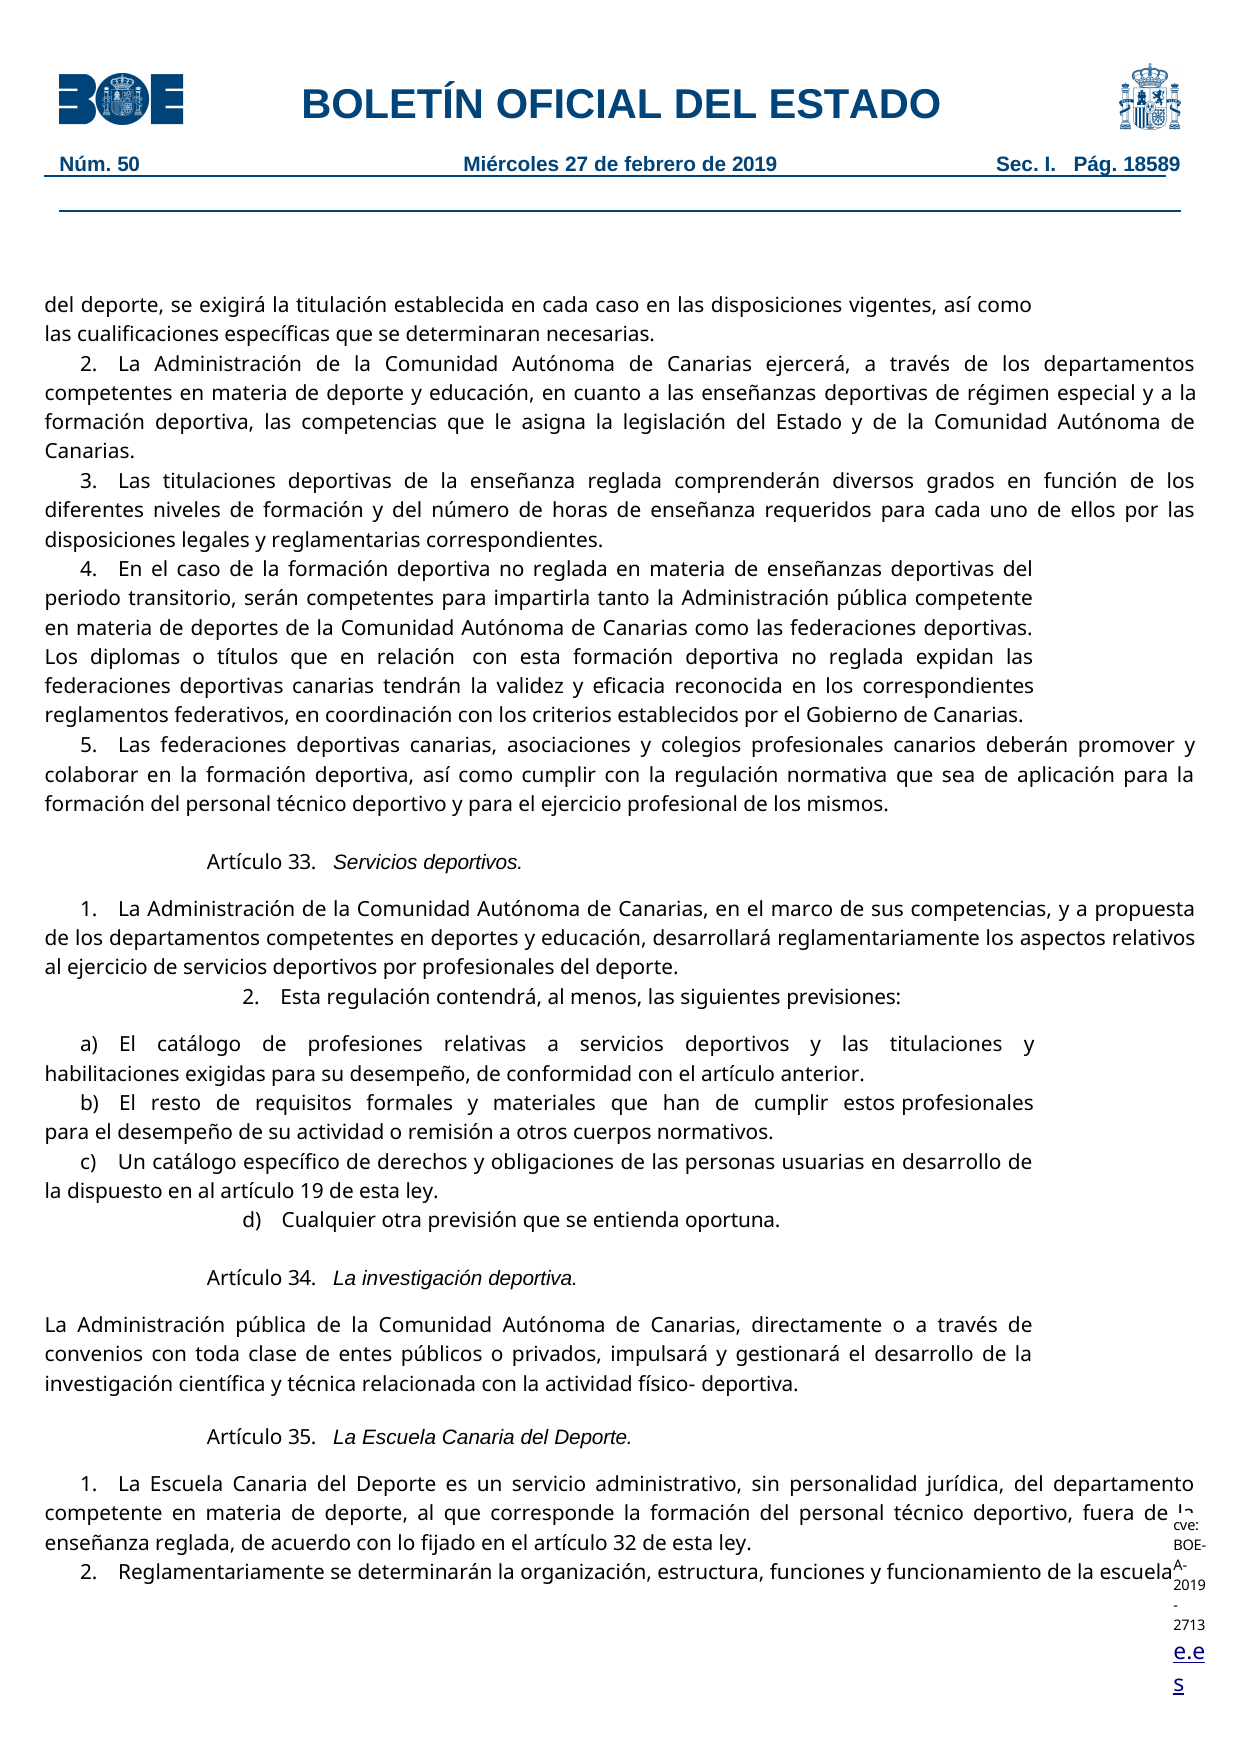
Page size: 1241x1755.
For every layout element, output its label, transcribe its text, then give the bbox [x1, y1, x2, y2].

list cve: BOE-A-2019-2713 [1173, 1515, 1209, 1634]
list Un catálogo específico de derechos y obligaciones de las personas usuarias en desarrollo de la dispuesto en al artículo 19 de esta ley. [44, 1147, 1034, 1204]
text Artículo 34. La investigación deportiva. [207, 1263, 1196, 1291]
list En el caso de la formación deportiva no reglada en materia de enseñanzas deportivas del periodo transitorio, serán competentes para impartirla tanto la Administración pública competente en materia de deportes de la Comunidad Autónoma de Canarias como las federaciones deportivas. Los diplomas o títulos que en relación con esta formación deportiva no reglada expidan las federaciones deportivas canarias tendrán la validez y eficacia reconocida en los correspondientes reglamentos federativos, en coordinación con los criterios establecidos por el Gobierno de Canarias. [44, 554, 1034, 729]
text Artículo 33. Servicios deportivos. [207, 847, 1196, 875]
list Las federaciones deportivas canarias, asociaciones y colegios profesionales canarios deberán promover y colaborar en la formación deportiva, así como cumplir con la regulación normativa que sea de aplicación para la formación del personal técnico deportivo y para el ejercicio profesional de los mismos. [44, 731, 1196, 817]
list Las titulaciones deportivas de la enseñanza reglada comprenderán diversos grados en función de los diferentes niveles de formación y del número de horas de enseñanza requeridos para cada uno de ellos por las disposiciones legales y reglamentarias correspondientes. [44, 466, 1196, 553]
list Cualquier otra previsión que se entienda oportuna. [242, 1206, 1196, 1234]
list Reglamentariamente se determinarán la organización, estructura, funciones y funcionamiento de la escuela. [44, 1557, 1171, 1586]
list Verificable en http://www.boe.es [1173, 1635, 1209, 1724]
list Esta regulación contendrá, al menos, las siguientes previsiones: [242, 982, 1196, 1011]
list La Escuela Canaria del Deporte es un servicio administrativo, sin personalidad jurídica, del departamento competente en materia de deporte, al que corresponde la formación del personal técnico deportivo, fuera de la enseñanza reglada, de acuerdo con lo fijado en el artículo 32 de esta ley. [44, 1469, 1209, 1724]
list La Administración de la Comunidad Autónoma de Canarias ejercerá, a través de los departamentos competentes en materia de deporte y educación, en cuanto a las enseñanzas deportivas de régimen especial y a la formación deportiva, las competencias que le asigna la legislación del Estado y de la Comunidad Autónoma de Canarias. [44, 349, 1196, 465]
text del deporte, se exigirá la titulación establecida en cada caso en las disposiciones vigentes, así como las cualificaciones específicas que se determinaran necesarias. [44, 290, 1034, 348]
text Artículo 35. La Escuela Canaria del Deporte. [207, 1422, 1196, 1451]
list La Administración de la Comunidad Autónoma de Canarias, en el marco de sus competencias, y a propuesta de los departamentos competentes en deportes y educación, desarrollará reglamentariamente los aspectos relativos al ejercicio de servicios deportivos por profesionales del deporte. [44, 894, 1196, 981]
list El catálogo de profesiones relativas a servicios deportivos y las titulaciones y habilitaciones exigidas para su desempeño, de conformidad con el artículo anterior. [44, 1029, 1034, 1087]
text La Administración pública de la Comunidad Autónoma de Canarias, directamente o a través de convenios con toda clase de entes públicos o privados, impulsará y gestionará el desarrollo de la investigación científica y técnica relacionada con la actividad físico- deportiva. [44, 1310, 1034, 1397]
list El resto de requisitos formales y materiales que han de cumplir estos profesionales para el desempeño de su actividad o remisión a otros cuerpos normativos. [44, 1088, 1034, 1146]
